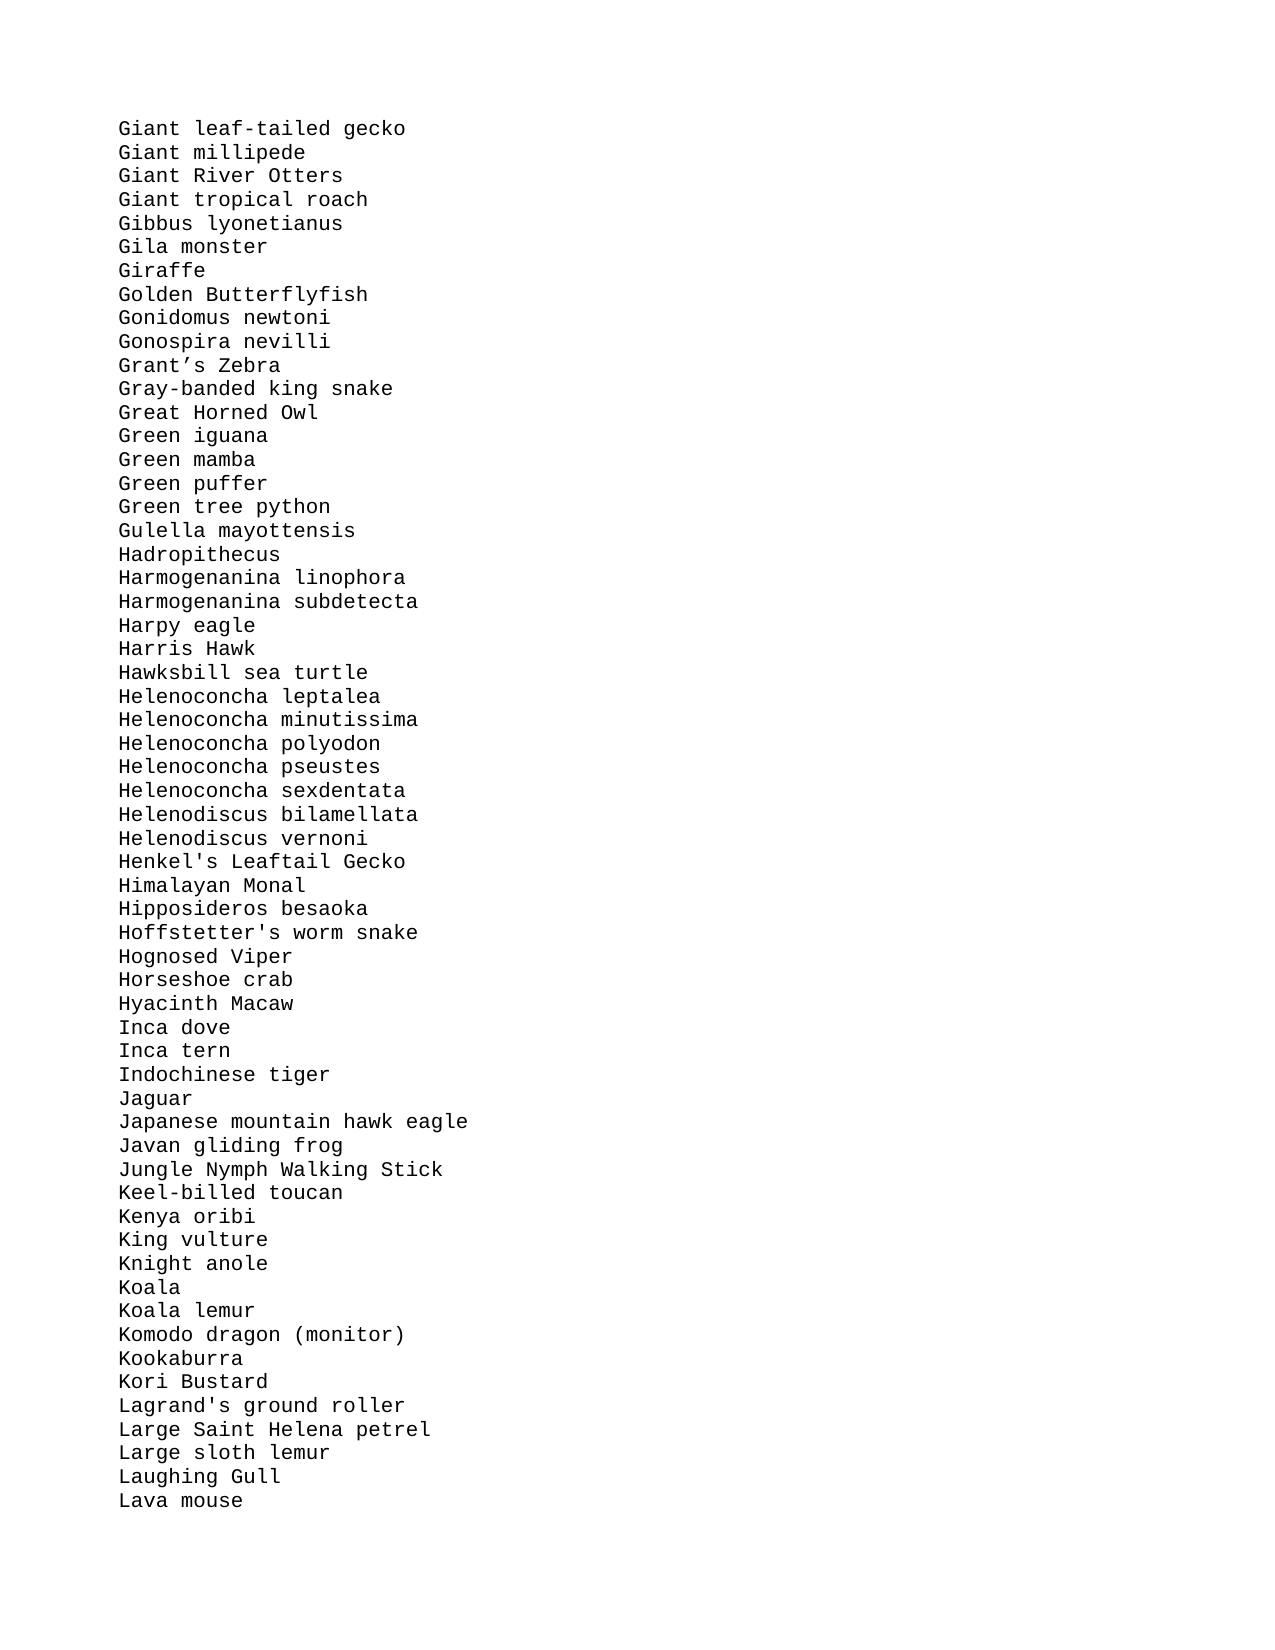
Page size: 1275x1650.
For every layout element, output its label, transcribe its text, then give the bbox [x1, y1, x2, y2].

text Henkel's Leaftail Gecko [118, 851, 1157, 875]
text Giant tropical roach [118, 189, 1157, 213]
text Gulella mayottensis [118, 520, 1157, 544]
text Harpy eagle [118, 615, 1157, 638]
text Great Horned Owl [118, 402, 1157, 426]
text Green puffer [118, 473, 1157, 496]
text Large sloth lemur [118, 1442, 1157, 1466]
text Harmogenanina linophora [118, 567, 1157, 591]
text Harmogenanina subdetecta [118, 591, 1157, 615]
text Hognosed Viper [118, 946, 1157, 969]
text Helenoconcha pseustes [118, 757, 1157, 780]
text Jaguar [118, 1088, 1157, 1111]
text Hadropithecus [118, 544, 1157, 567]
text Helenoconcha minutissima [118, 709, 1157, 733]
text Gray-banded king snake [118, 378, 1157, 402]
text Kookaburra [118, 1348, 1157, 1371]
text Giant leaf-tailed gecko [118, 118, 1157, 142]
text Lagrand's ground roller [118, 1395, 1157, 1419]
text Gibbus lyonetianus [118, 213, 1157, 236]
text Knight anole [118, 1253, 1157, 1277]
text Laughing Gull [118, 1466, 1157, 1489]
text Japanese mountain hawk eagle [118, 1111, 1157, 1135]
text Gila monster [118, 236, 1157, 260]
text Giant millipede [118, 142, 1157, 165]
text Lava mouse [118, 1489, 1157, 1513]
text Keel-billed toucan [118, 1182, 1157, 1206]
text Javan gliding frog [118, 1135, 1157, 1158]
text Komodo dragon (monitor) [118, 1324, 1157, 1348]
text Inca dove [118, 1017, 1157, 1040]
text Helenodiscus vernoni [118, 827, 1157, 851]
text Koala lemur [118, 1300, 1157, 1324]
text Green tree python [118, 496, 1157, 520]
text Helenoconcha polyodon [118, 733, 1157, 757]
text Gonospira nevilli [118, 331, 1157, 354]
text Kori Bustard [118, 1371, 1157, 1395]
text Helenoconcha sexdentata [118, 780, 1157, 804]
text Horseshoe crab [118, 969, 1157, 993]
text Golden Butterflyfish [118, 284, 1157, 307]
text Large Saint Helena petrel [118, 1419, 1157, 1442]
text Hyacinth Macaw [118, 993, 1157, 1017]
text Harris Hawk [118, 638, 1157, 662]
text Giraffe [118, 260, 1157, 284]
text Koala [118, 1277, 1157, 1300]
text Green iguana [118, 426, 1157, 449]
text Green mamba [118, 449, 1157, 473]
text Grant’s Zebra [118, 354, 1157, 378]
text Hoffstetter's worm snake [118, 922, 1157, 946]
text Kenya oribi [118, 1206, 1157, 1229]
text King vulture [118, 1229, 1157, 1253]
text Helenodiscus bilamellata [118, 804, 1157, 827]
text Giant River Otters [118, 165, 1157, 189]
text Hawksbill sea turtle [118, 662, 1157, 686]
text Gonidomus newtoni [118, 307, 1157, 331]
text Inca tern [118, 1040, 1157, 1064]
text Helenoconcha leptalea [118, 686, 1157, 709]
text Jungle Nymph Walking Stick [118, 1158, 1157, 1182]
text Indochinese tiger [118, 1064, 1157, 1088]
text Hipposideros besaoka [118, 898, 1157, 922]
text Himalayan Monal [118, 875, 1157, 898]
